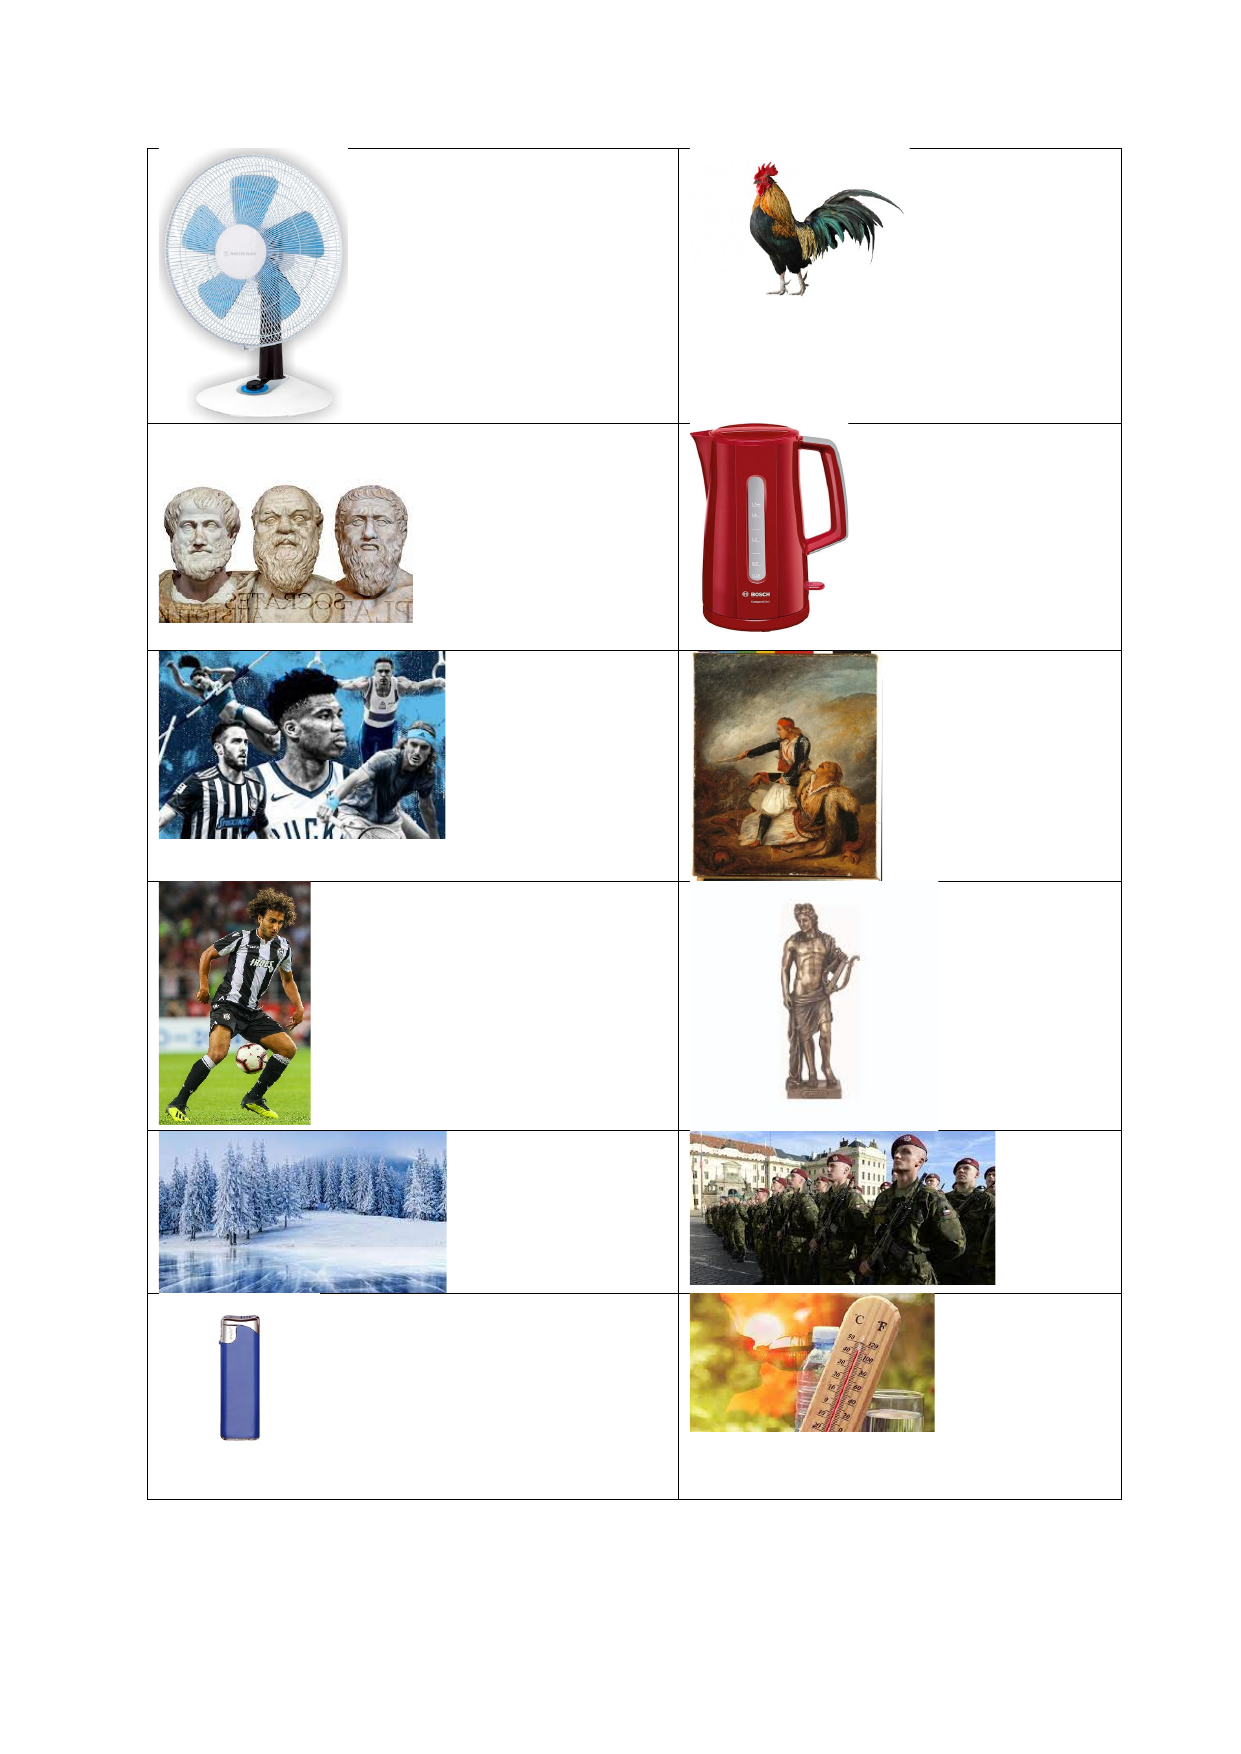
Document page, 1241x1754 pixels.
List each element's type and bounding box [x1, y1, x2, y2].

table_header [148, 149, 158, 423]
table_cell [148, 882, 678, 1130]
table_header [348, 149, 678, 423]
table_cell [148, 424, 678, 650]
table_cell [679, 424, 1121, 650]
table_cell [148, 1131, 158, 1293]
table_header [679, 149, 1121, 423]
table_cell [447, 1131, 678, 1293]
table_cell [679, 651, 689, 881]
table_cell [939, 882, 1121, 1130]
table_cell [679, 1131, 1121, 1293]
table_cell [148, 1294, 678, 1499]
table_cell [679, 882, 689, 1130]
table_cell [148, 651, 678, 881]
table_cell [679, 1294, 1121, 1499]
table_cell [883, 651, 1121, 881]
